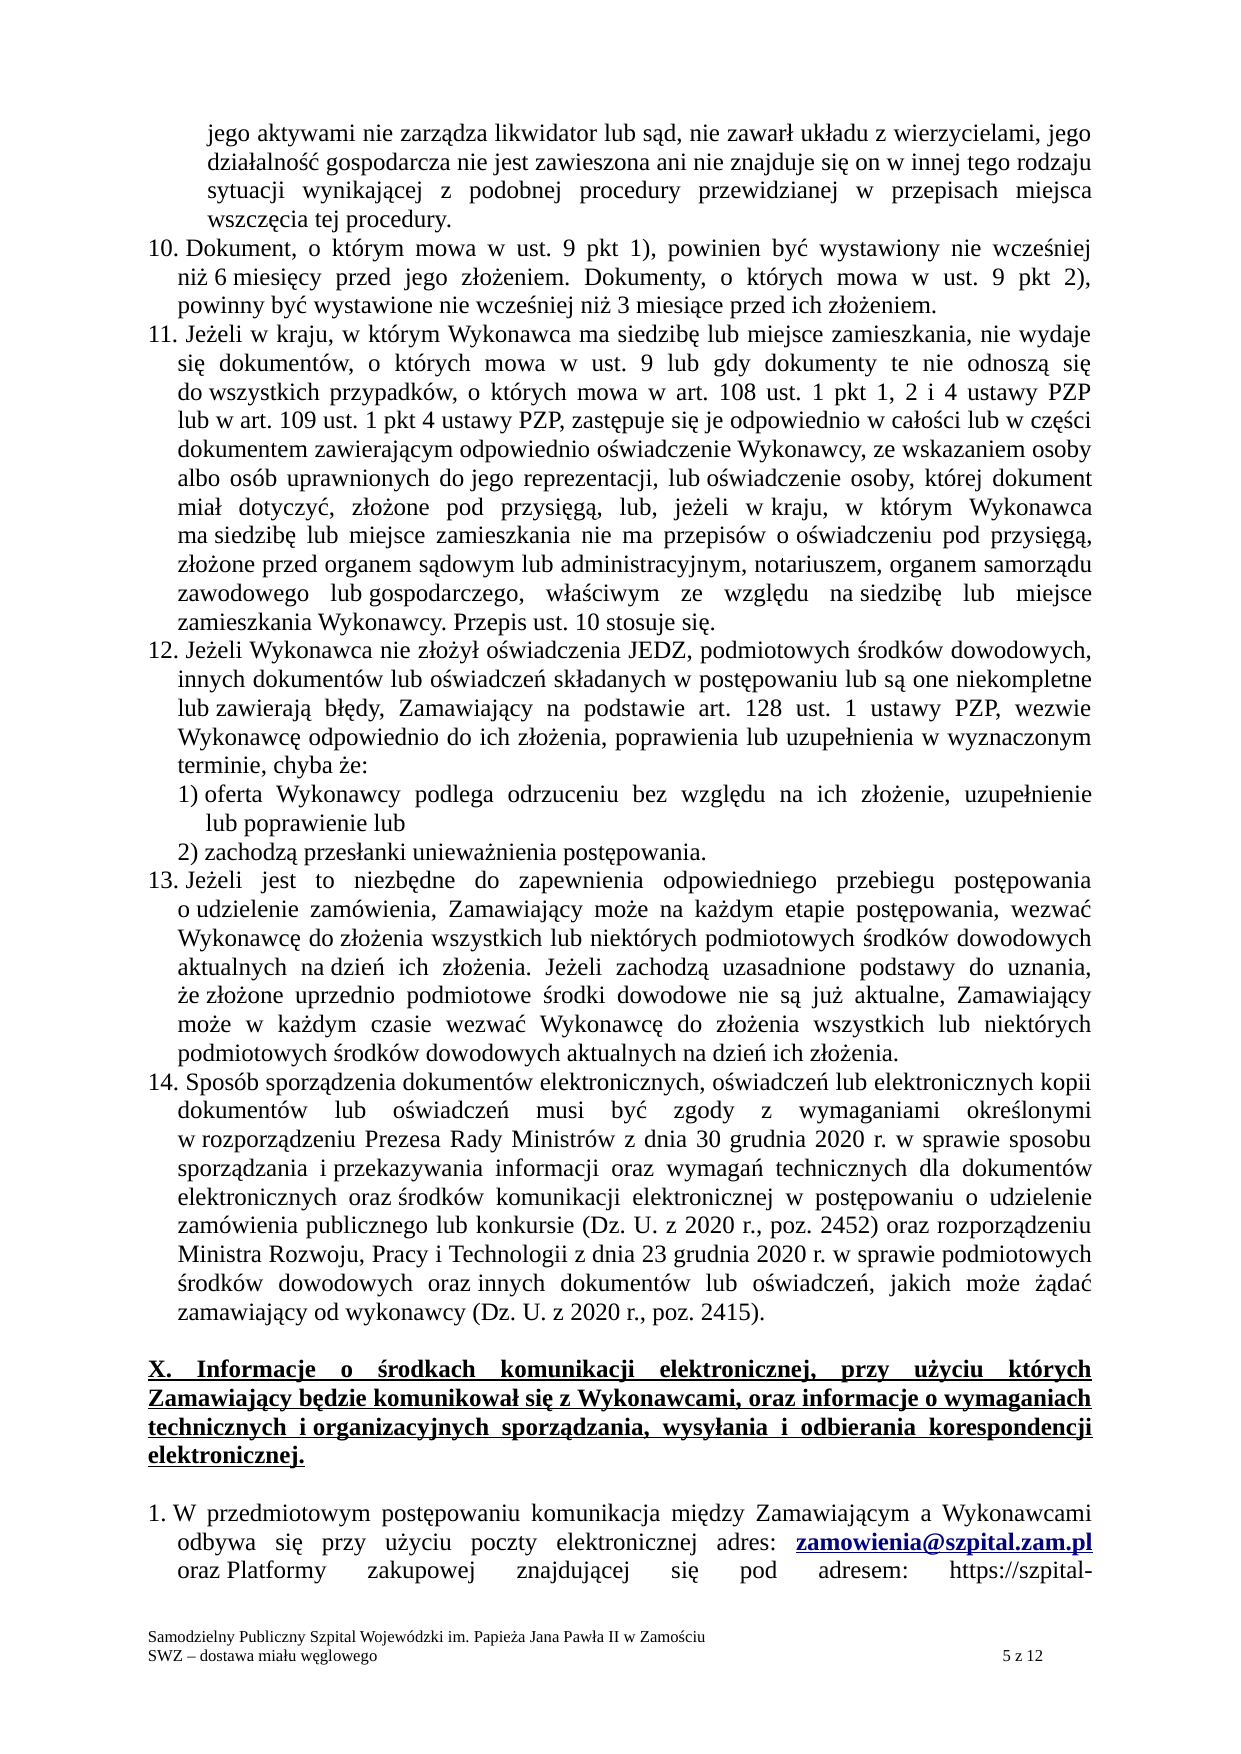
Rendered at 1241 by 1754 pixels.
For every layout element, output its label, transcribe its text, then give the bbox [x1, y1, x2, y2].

list W przedmiotowym postępowaniu komunikacja między Zamawiającym a Wykonawcami odbywa się przy użyciu poczty elektronicznej adres: zamowienia@szpital.zam.pl oraz Platformy zakupowej znajdującej się pod adresem: https://szpital- [148, 1498, 1093, 1584]
list Jeżeli w kraju, w którym Wykonawca ma siedzibę lub miejsce zamieszkania, nie wydaje się dokumentów, o których mowa w ust. 9 lub gdy dokumenty te nie odnoszą się do wszystkich przypadków, o których mowa w art. 108 ust. 1 pkt 1, 2 i 4 ustawy PZP lub w art. 109 ust. 1 pkt 4 ustawy PZP, zastępuje się je odpowiednio w całości lub w części dokumentem zawierającym odpowiednio oświadczenie Wykonawcy, ze wskazaniem osoby albo osób uprawnionych do jego reprezentacji, lub oświadczenie osoby, której dokument miał dotyczyć, złożone pod przysięgą, lub, jeżeli w kraju, w którym Wykonawca ma siedzibę lub miejsce zamieszkania nie ma przepisów o oświadczeniu pod przysięgą, złożone przed organem sądowym lub administracyjnym, notariuszem, organem samorządu zawodowego lub gospodarczego, właściwym ze względu na siedzibę lub miejsce zamieszkania Wykonawcy. Przepis ust. 10 stosuje się. [148, 319, 1093, 636]
text elektronicznej. [148, 1438, 1093, 1469]
text X. Informacje o środkach komunikacji elektronicznej, przy użyciu których Zamawiający będzie komunikował się z Wykonawcami, oraz informacje o wymaganiach technicznych i organizacyjnych sporządzania, wysyłania i odbierania korespondencji [148, 1354, 1093, 1437]
list Jeżeli jest to niezbędne do zapewnienia odpowiedniego przebiegu postępowania o udzielenie zamówienia, Zamawiający może na każdym etapie postępowania, wezwać Wykonawcę do złożenia wszystkich lub niektórych podmiotowych środków dowodowych aktualnych na dzień ich złożenia. Jeżeli zachodzą uzasadnione podstawy do uznania, że złożone uprzednio podmiotowe środki dowodowe nie są już aktualne, Zamawiający może w każdym czasie wezwać Wykonawcę do złożenia wszystkich lub niektórych podmiotowych środków dowodowych aktualnych na dzień ich złożenia. [148, 866, 1093, 1067]
list Jeżeli Wykonawca nie złożył oświadczenia JEDZ, podmiotowych środków dowodowych, innych dokumentów lub oświadczeń składanych w postępowaniu lub są one niekompletne lub zawierają błędy, Zamawiający na podstawie art. 128 ust. 1 ustawy PZP, wezwie Wykonawcę odpowiednio do ich złożenia, poprawienia lub uzupełnienia w wyznaczonym terminie, chyba że: [148, 636, 1093, 779]
list Dokument, o którym mowa w ust. 9 pkt 1), powinien być wystawiony nie wcześniej niż 6 miesięcy przed jego złożeniem. Dokumenty, o których mowa w ust. 9 pkt 2), powinny być wystawione nie wcześniej niż 3 miesiące przed ich złożeniem. [148, 233, 1093, 319]
list zachodzą przesłanki unieważnienia postępowania. [177, 837, 1093, 866]
list Sposób sporządzenia dokumentów elektronicznych, oświadczeń lub elektronicznych kopii dokumentów lub oświadczeń musi być zgody z wymaganiami określonymi w rozporządzeniu Prezesa Rady Ministrów z dnia 30 grudnia 2020 r. w sprawie sposobu sporządzania i przekazywania informacji oraz wymagań technicznych dla dokumentów elektronicznych oraz środków komunikacji elektronicznej w postępowaniu o udzielenie zamówienia publicznego lub konkursie (Dz. U. z 2020 r., poz. 2452) oraz rozporządzeniu Ministra Rozwoju, Pracy i Technologii z dnia 23 grudnia 2020 r. w sprawie podmiotowych środków dowodowych oraz innych dokumentów lub oświadczeń, jakich może żądać zamawiający od wykonawcy (Dz. U. z 2020 r., poz. 2415). [148, 1067, 1093, 1326]
list oferta Wykonawcy podlega odrzuceniu bez względu na ich złożenie, uzupełnienie lub poprawienie lub [177, 779, 1093, 837]
list jego aktywami nie zarządza likwidator lub sąd, nie zawarł układu z wierzycielami, jego działalność gospodarcza nie jest zawieszona ani nie znajduje się on w innej tego rodzaju sytuacji wynikającej z podobnej procedury przewidzianej w przepisach miejsca wszczęcia tej procedury. [179, 118, 1093, 233]
